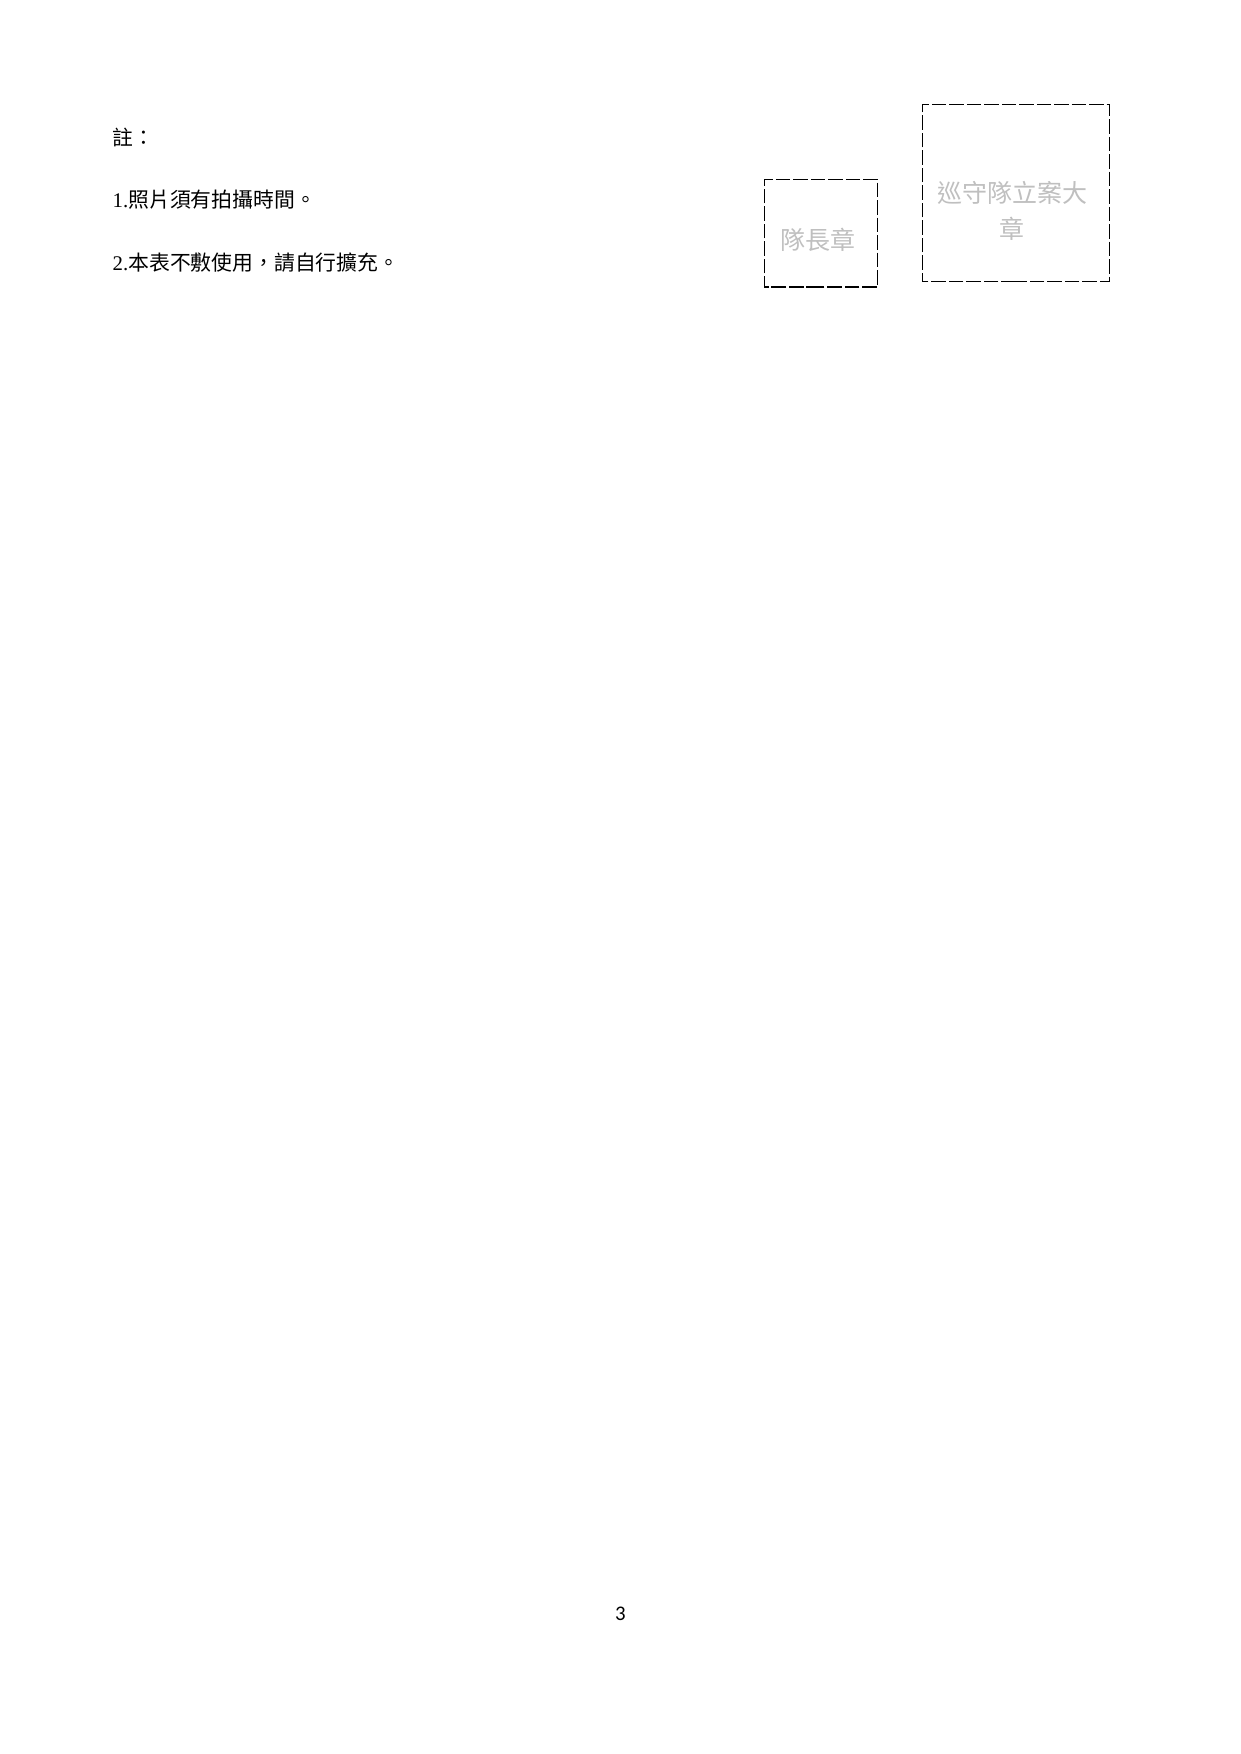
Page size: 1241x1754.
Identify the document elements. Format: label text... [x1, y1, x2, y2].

text [878, 219, 922, 282]
text 1.照片須有拍攝時間。 [112, 157, 922, 219]
text 註： [112, 94, 1128, 157]
text 2.本表不敷使用，請自行擴充。 [112, 219, 764, 282]
text [1110, 219, 1128, 282]
text [1110, 157, 1128, 219]
